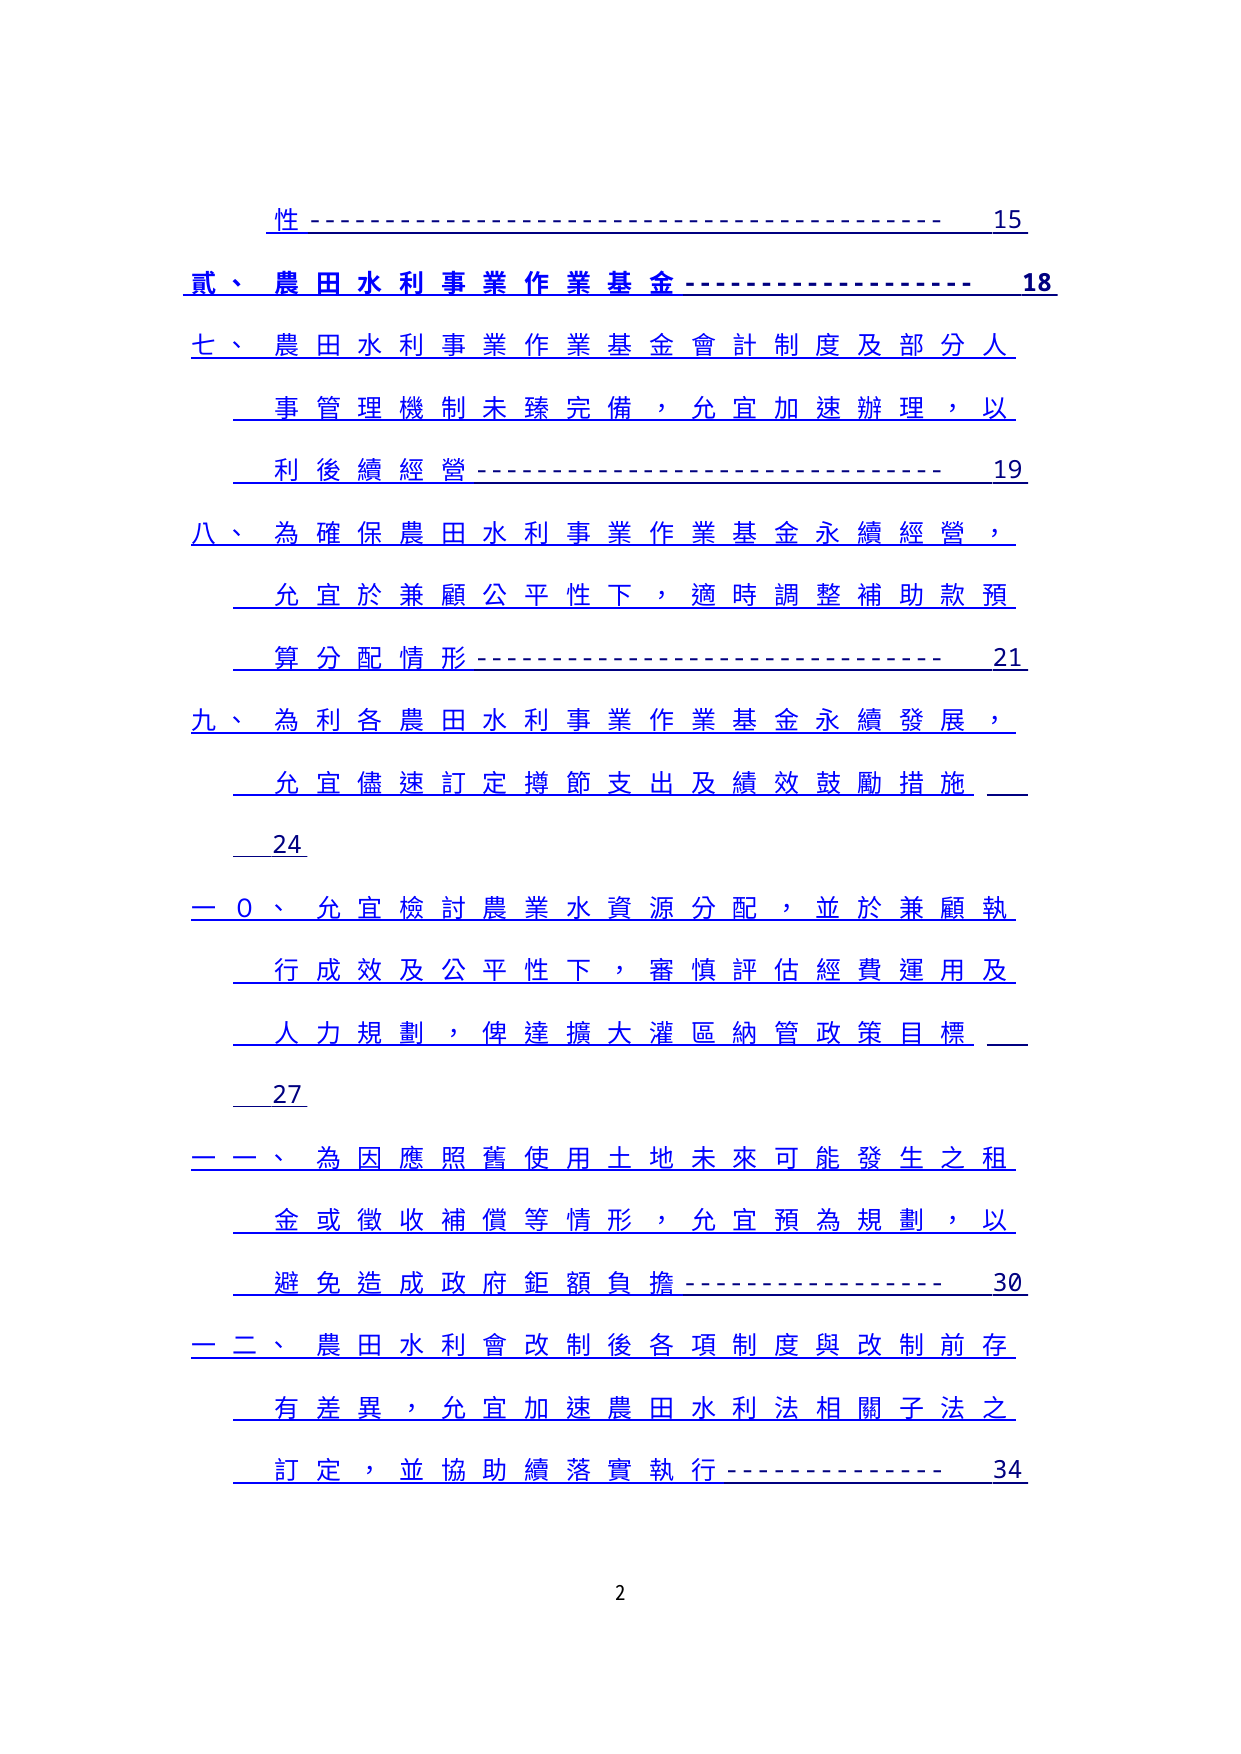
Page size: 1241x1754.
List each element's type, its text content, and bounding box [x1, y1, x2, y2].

text 一一、為因應照舊使用土地未來可能發生之租金或徵收補償等情形，允宜預為規劃，以避免造成政府鉅額負擔 30 [183, 1115, 1028, 1302]
text 貳、農田水利事業作業基金 18 [183, 240, 1058, 294]
text [183, 296, 1058, 302]
text 一０、允宜檢討農業水資源分配，並於兼顧執行成效及公平性下，審慎評估經費運用及人力規劃，俾達擴大灌區納管政策目標 27 [183, 865, 1028, 1115]
text 八、為確保農田水利事業作業基金永續經營，允宜於兼顧公平性下，適時調整補助款預算分配情形 21 [183, 490, 1028, 677]
text 性 15 [183, 177, 1028, 240]
text 九、為利各農田水利事業作業基金永續發展，允宜儘速訂定撙節支出及績效鼓勵措施 24 [183, 677, 1028, 865]
text 一二、農田水利會改制後各項制度與改制前存有差異，允宜加速農田水利法相關子法之訂定，並協助續落實執行 34 [183, 1302, 1028, 1490]
text 七、農田水利事業作業基金會計制度及部分人事管理機制未臻完備，允宜加速辦理，以利後續經營 19 [183, 302, 1028, 490]
